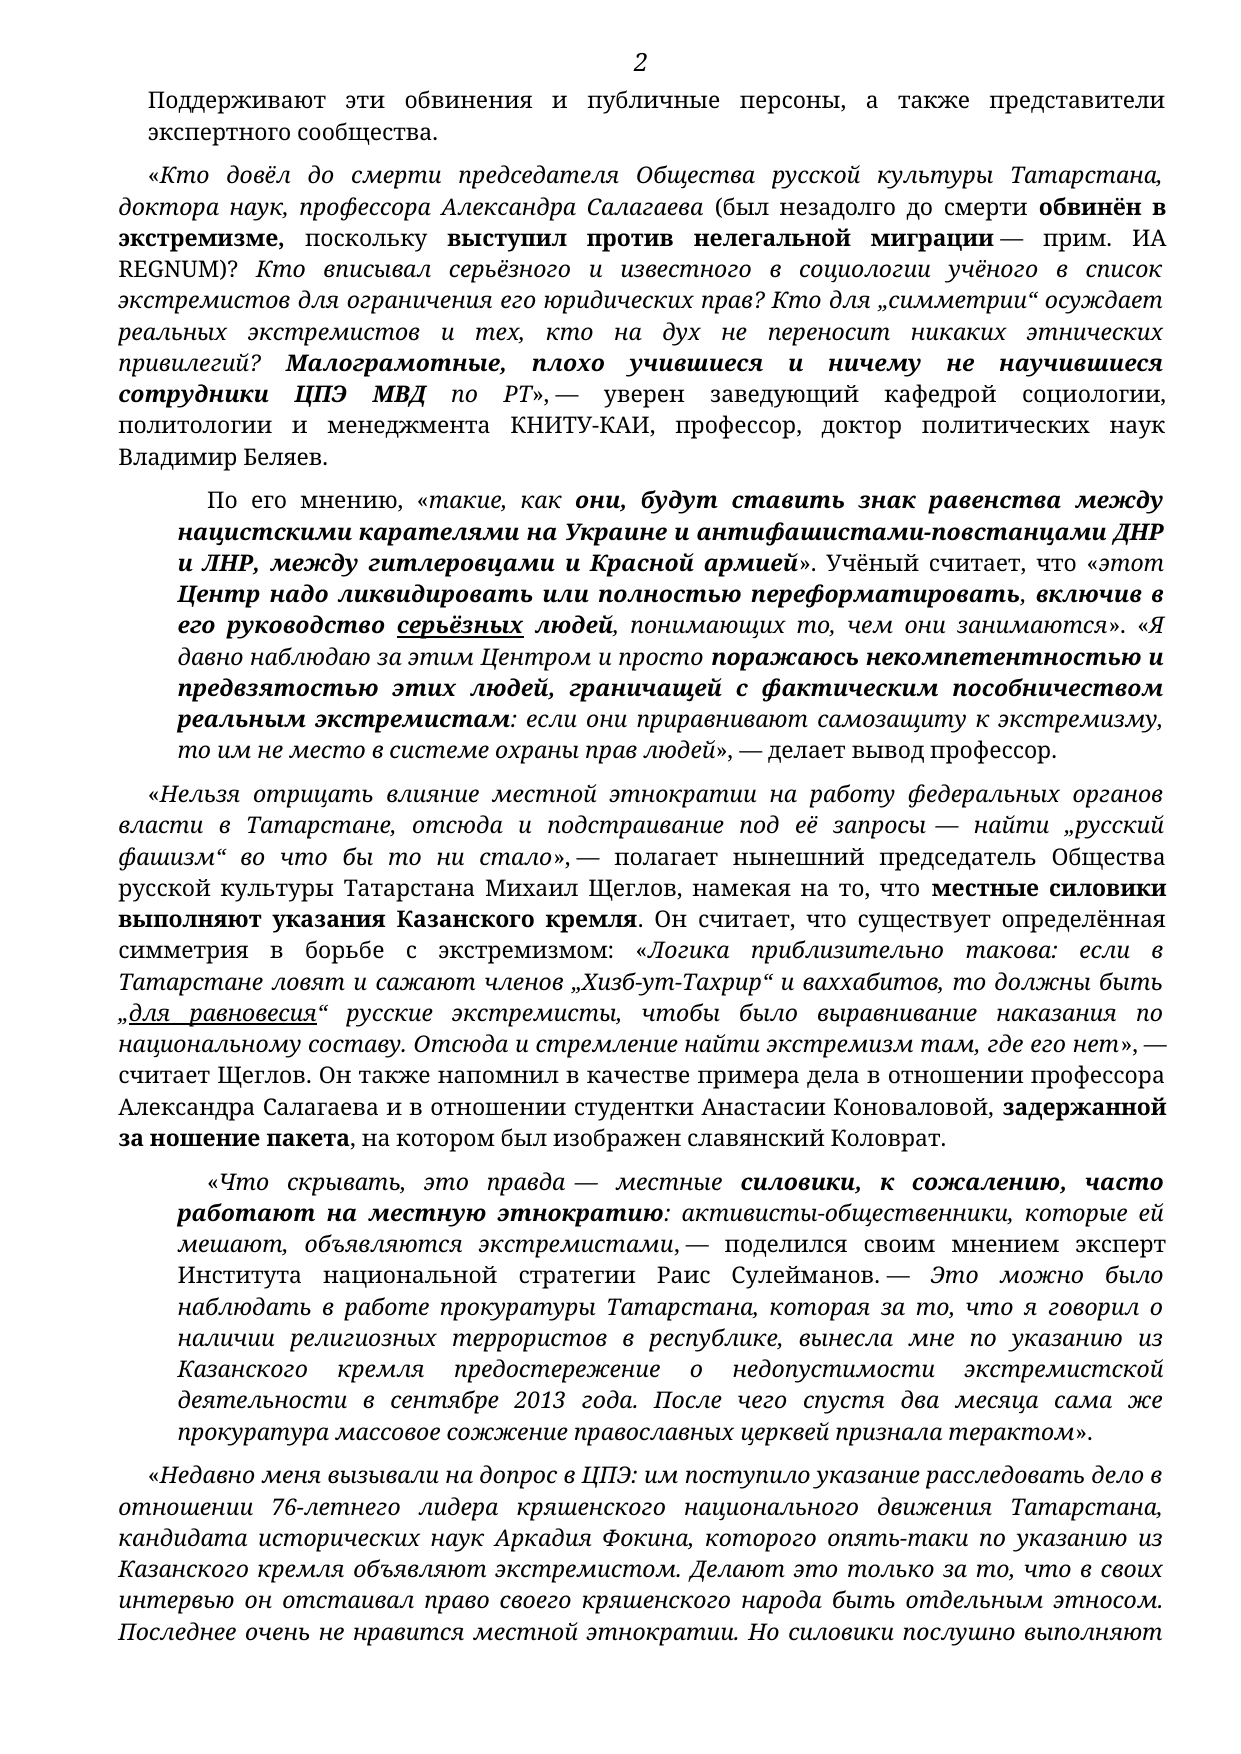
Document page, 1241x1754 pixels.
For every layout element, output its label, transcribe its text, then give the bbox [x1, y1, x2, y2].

text «Кто довёл до смерти председателя Общества русской культуры Татарстана, доктора наук, профессора Александра Салагаева (был незадолго до смерти обвинён в экстремизме, поскольку выступил против нелегальной миграции — прим. ИА REGNUM)? Кто вписывал серьёзного и известного в социологии учёного в список экстремистов для ограничения его юридических прав? Кто для „симметрии“ осуждает реальных экстремистов и тех, кто на дух не переносит никаких этнических привилегий? Малограмотные, плохо учившиеся и ничему не научившиеся сотрудники ЦПЭ МВД по РТ», — уверен заведующий кафедрой социологии, политологии и менеджмента КНИТУ-КАИ, профессор, доктор политических наук Владимир Беляев. [118, 159, 1167, 472]
text «Нельзя отрицать влияние местной этнократии на работу федеральных органов власти в Татарстане, отсюда и подстраивание под её запросы — найти „русский фашизм“ во что бы то ни стало», — полагает нынешний председатель Общества русской культуры Татарстана Михаил Щеглов, намекая на то, что местные силовики выполняют указания Казанского кремля. Он считает, что существует определённая симметрия в борьбе с экстремизмом: «Логика приблизительно такова: если в Татарстане ловят и сажают членов „Хизб-ут-Тахрир“ и ваххабитов, то должны быть „для равновесия“ русские экстремисты, чтобы было выравнивание наказания по национальному составу. Отсюда и стремление найти экстремизм там, где его нет», — считает Щеглов. Он также напомнил в качестве примера дела в отношении профессора Александра Салагаева и в отношении студентки Анастасии Коноваловой, задержанной за ношение пакета, на котором был изображен славянский Коловрат. [118, 778, 1167, 1153]
text «Что скрывать, это правда — местные силовики, к сожалению, часто работают на местную этнократию: активисты-общественники, которые ей мешают, объявляются экстремистами, — поделился своим мнением эксперт Института национальной стратегии Раис Сулейманов. — Это можно было наблюдать в работе прокуратуры Татарстана, которая за то, что я говорил о наличии религиозных террористов в республике, вынесла мне по указанию из Казанского кремля предостережение о недопустимости экстремистской деятельности в сентябре 2013 года. После чего спустя два месяца сама же прокуратура массовое сожжение православных церквей признала терактом». [177, 1166, 1167, 1447]
text «Недавно меня вызывали на допрос в ЦПЭ: им поступило указание расследовать дело в отношении 76-летнего лидера кряшенского национального движения Татарстана, кандидата исторических наук Аркадия Фокина, которого опять-таки по указанию из Казанского кремля объявляют экстремистом. Делают это только за то, что в своих интервью он отстаивал право своего кряшенского народа быть отдельным этносом. Последнее очень не нравится местной этнократии. Но силовики послушно выполняют [118, 1459, 1167, 1647]
text Поддерживают эти обвинения и публичные персоны, а также представители экспертного сообщества. [148, 84, 1167, 147]
text По его мнению, «такие, как они, будут ставить знак равенства между нацистскими карателями на Украине и антифашистами-повстанцами ДНР и ЛНР, между гитлеровцами и Красной армией». Учёный считает, что «этот Центр надо ликвидировать или полностью переформатировать, включив в его руководство серьёзных людей, понимающих то, чем они занимаются». «Я давно наблюдаю за этим Центром и просто поражаюсь некомпетентностью и предвзятостью этих людей, граничащей с фактическим пособничеством реальным экстремистам: если они приравнивают самозащиту к экстремизму, то им не место в системе охраны прав людей», — делает вывод профессор. [177, 484, 1167, 766]
